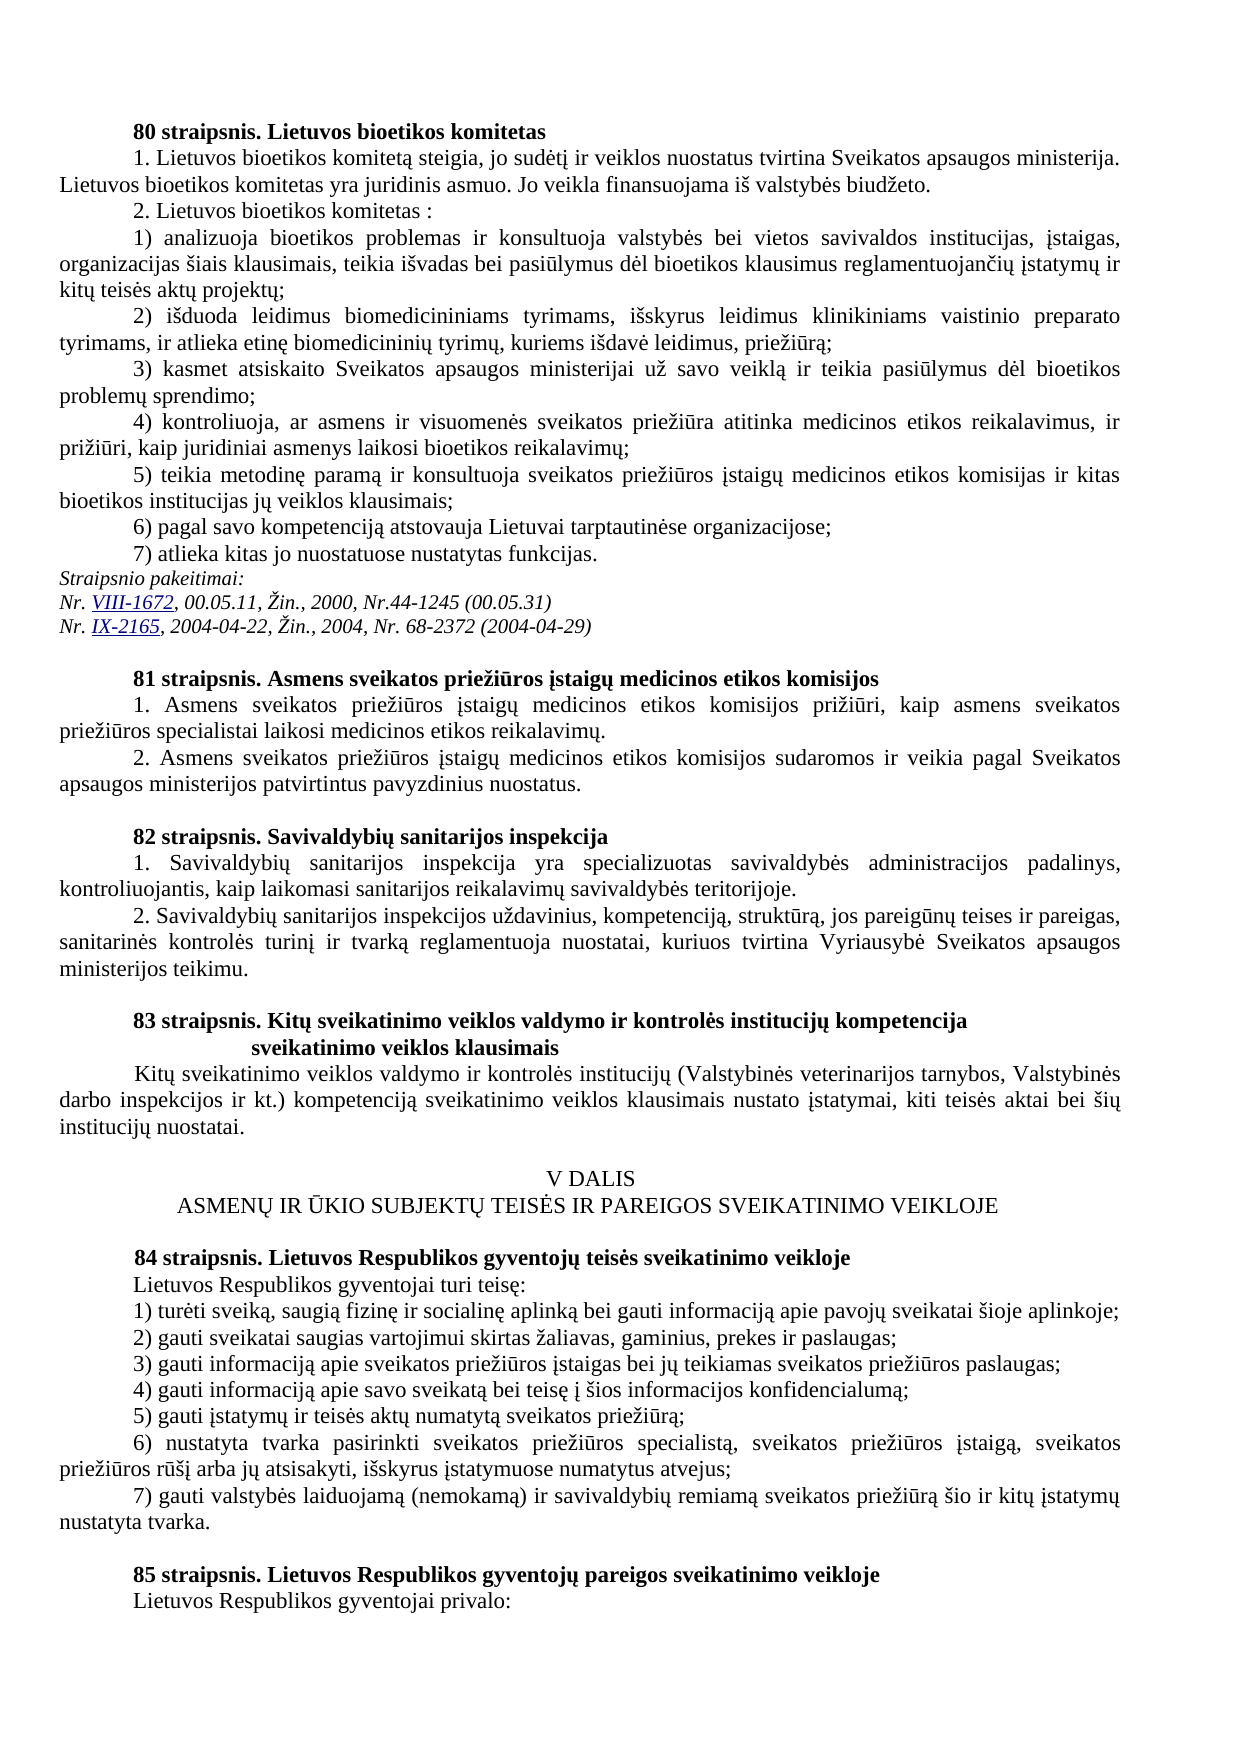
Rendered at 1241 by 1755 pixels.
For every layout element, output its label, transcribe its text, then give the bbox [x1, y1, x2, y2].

text 4) kontroliuoja, ar asmens ir visuomenės sveikatos priežiūra atitinka medicinos etikos reikalavimus, ir prižiūri, kaip juridiniai asmenys laikosi bioetikos reikalavimų; [59, 408, 1122, 461]
text 5) gauti įstatymų ir teisės aktų numatytą sveikatos priežiūrą; [59, 1403, 1122, 1429]
text 2) gauti sveikatai saugias vartojimui skirtas žaliavas, gaminius, prekes ir paslaugas; [59, 1323, 1122, 1350]
text 7) gauti valstybės laiduojamą (nemokamą) ir savivaldybių remiamą sveikatos priežiūrą šio ir kitų įstatymų nustatyta tvarka. [59, 1482, 1122, 1534]
text V DALIS [59, 1165, 1122, 1192]
text 7) atlieka kitas jo nuostatuose nustatytas funkcijas. [59, 540, 1122, 566]
text 2) išduoda leidimus biomedicininiams tyrimams, išskyrus leidimus klinikiniams vaistinio preparato tyrimams, ir atlieka etinę biomedicininių tyrimų, kuriems išdavė leidimus, priežiūrą; [59, 303, 1122, 355]
text 83 straipsnis. Kitų sveikatinimo veiklos valdymo ir kontrolės institucijų kompetencija [133, 1007, 1122, 1034]
text 1. Lietuvos bioetikos komitetą steigia, jo sudėtį ir veiklos nuostatus tvirtina Sveikatos apsaugos ministerija. Lietuvos bioetikos komitetas yra juridinis asmuo. Jo veikla finansuojama iš valstybės biudžeto. [59, 144, 1122, 197]
text 3) kasmet atsiskaito Sveikatos apsaugos ministerijai už savo veiklą ir teikia pasiūlymus dėl bioetikos problemų sprendimo; [59, 355, 1122, 408]
text Lietuvos Respublikos gyventojai privalo: [59, 1587, 1122, 1613]
text 80 straipsnis. Lietuvos bioetikos komitetas [59, 118, 1122, 144]
text 1) turėti sveiką, saugią fizinę ir socialinę aplinką bei gauti informaciją apie pavojų sveikatai šioje aplinkoje; [59, 1297, 1122, 1323]
text 84 straipsnis. Lietuvos Respublikos gyventojų teisės sveikatinimo veikloje [59, 1244, 1122, 1271]
text 85 straipsnis. Lietuvos Respublikos gyventojų pareigos sveikatinimo veikloje [59, 1561, 1122, 1587]
text 3) gauti informaciją apie sveikatos priežiūros įstaigas bei jų teikiamas sveikatos priežiūros paslaugas; [59, 1350, 1122, 1376]
text 6) pagal savo kompetenciją atstovauja Lietuvai tarptautinėse organizacijose; [59, 513, 1122, 540]
text 6) nustatyta tvarka pasirinkti sveikatos priežiūros specialistą, sveikatos priežiūros įstaigą, sveikatos priežiūros rūšį arba jų atsisakyti, išskyrus įstatymuose numatytus atvejus; [59, 1429, 1122, 1482]
text 1. Savivaldybių sanitarijos inspekcija yra specializuotas savivaldybės administracijos padalinys, kontroliuojantis, kaip laikomasi sanitarijos reikalavimų savivaldybės teritorijoje. [59, 849, 1122, 902]
text 5) teikia metodinę paramą ir konsultuoja sveikatos priežiūros įstaigų medicinos etikos komisijas ir kitas bioetikos institucijas jų veiklos klausimais; [59, 461, 1122, 513]
text Lietuvos Respublikos gyventojai turi teisę: [59, 1271, 1122, 1297]
text 1) analizuoja bioetikos problemas ir konsultuoja valstybės bei vietos savivaldos institucijas, įstaigas, organizacijas šiais klausimais, teikia išvadas bei pasiūlymus dėl bioetikos klausimus reglamentuojančių įstatymų ir kitų teisės aktų projektų; [59, 223, 1122, 303]
text ASMENŲ IR ŪKIO SUBJEKTŲ TEISĖS IR PAREIGOS SVEIKATINIMO VEIKLOJE [59, 1192, 1122, 1218]
text sveikatinimo veiklos klausimais [251, 1034, 1122, 1060]
text 4) gauti informaciją apie savo sveikatą bei teisę į šios informacijos konfidencialumą; [59, 1376, 1122, 1403]
text 2. Asmens sveikatos priežiūros įstaigų medicinos etikos komisijos sudaromos ir veikia pagal Sveikatos apsaugos ministerijos patvirtintus pavyzdinius nuostatus. [59, 744, 1122, 796]
text 2. Savivaldybių sanitarijos inspekcijos uždavinius, kompetenciją, struktūrą, jos pareigūnų teises ir pareigas, sanitarinės kontrolės turinį ir tvarką reglamentuoja nuostatai, kuriuos tvirtina Vyriausybė Sveikatos apsaugos ministerijos teikimu. [59, 902, 1122, 981]
text Nr. IX-2165, 2004-04-22, Žin., 2004, Nr. 68-2372 (2004-04-29) [59, 614, 1122, 638]
text 2. Lietuvos bioetikos komitetas : [59, 197, 1122, 223]
text 82 straipsnis. Savivaldybių sanitarijos inspekcija [59, 823, 1122, 849]
text 1. Asmens sveikatos priežiūros įstaigų medicinos etikos komisijos prižiūri, kaip asmens sveikatos priežiūros specialistai laikosi medicinos etikos reikalavimų. [59, 691, 1122, 744]
text Kitų sveikatinimo veiklos valdymo ir kontrolės institucijų (Valstybinės veterinarijos tarnybos, Valstybinės darbo inspekcijos ir kt.) kompetenciją sveikatinimo veiklos klausimais nustato įstatymai, kiti teisės aktai bei šių institucijų nuostatai. [59, 1060, 1122, 1139]
text Nr. VIII-1672, 00.05.11, Žin., 2000, Nr.44-1245 (00.05.31) [59, 590, 1122, 614]
text Straipsnio pakeitimai: [59, 566, 1122, 590]
text 81 straipsnis. Asmens sveikatos priežiūros įstaigų medicinos etikos komisijos [59, 665, 1122, 691]
